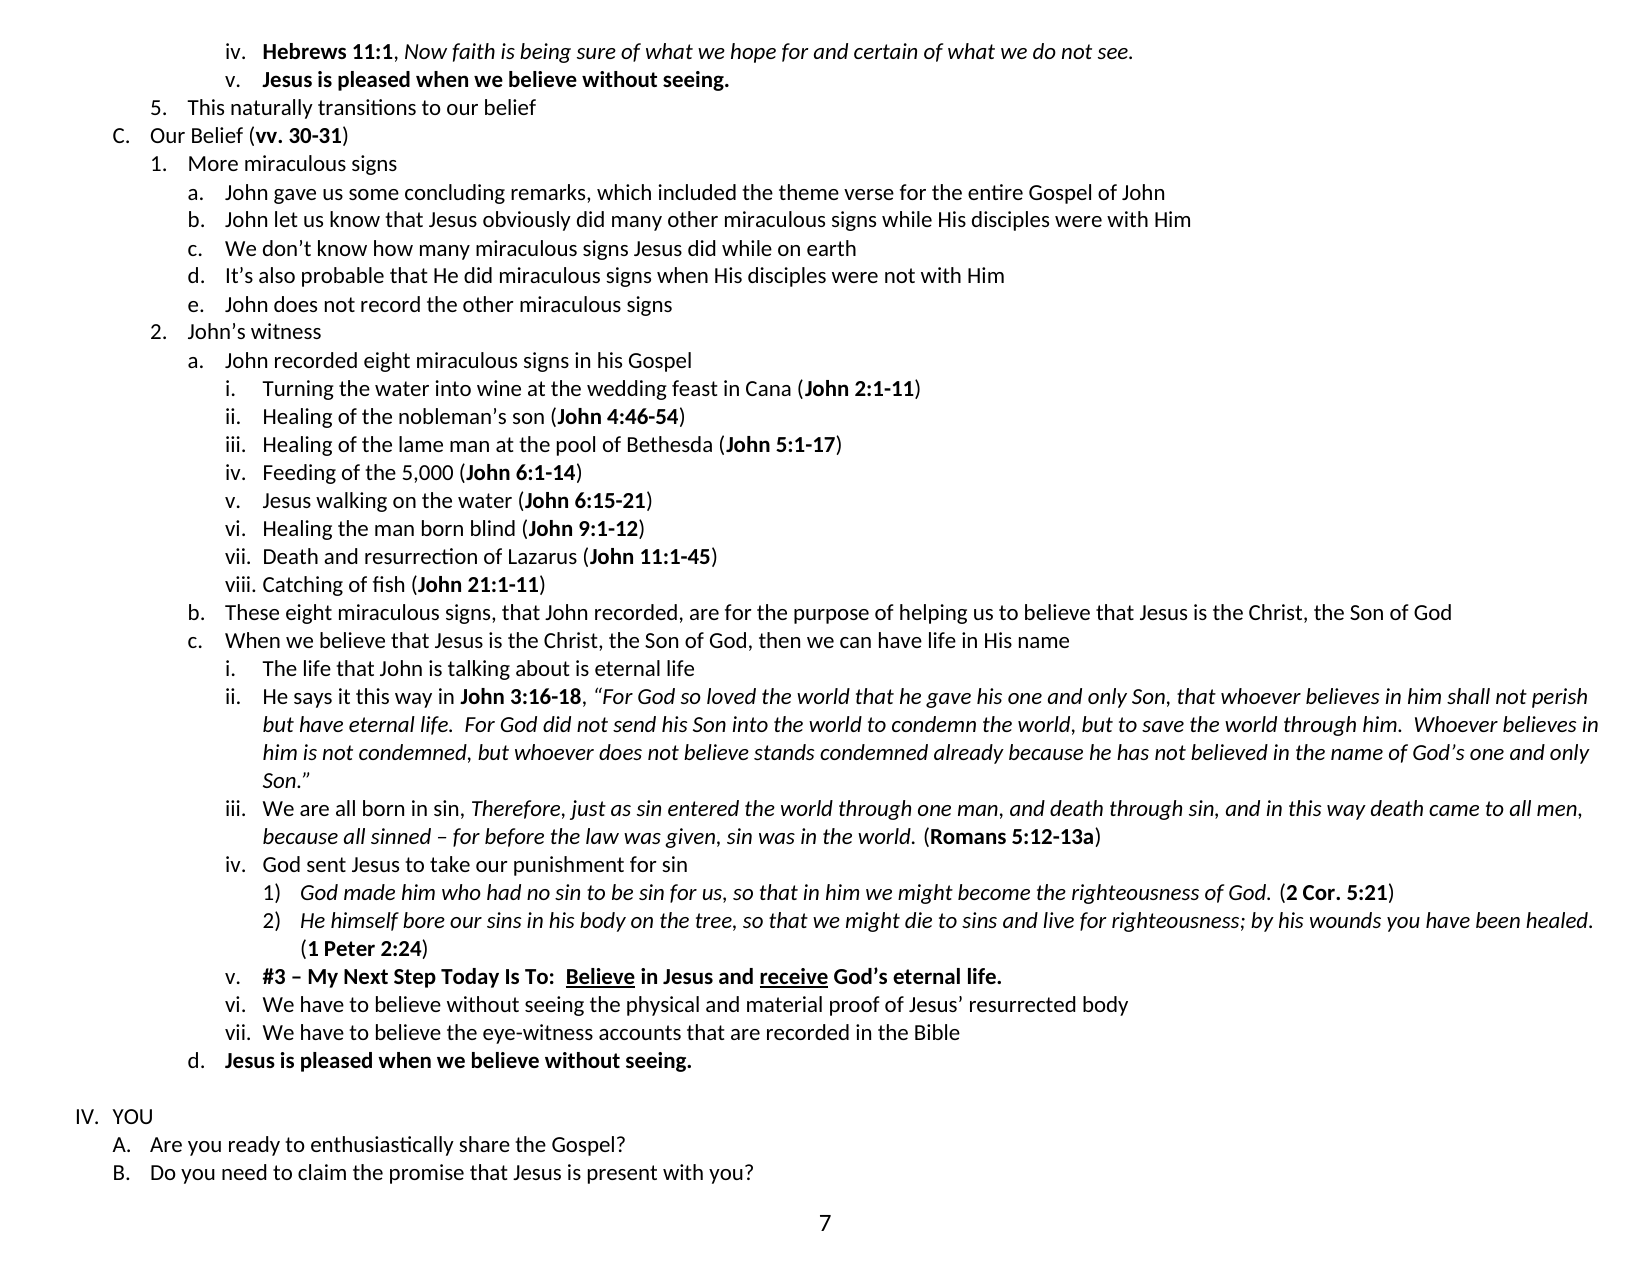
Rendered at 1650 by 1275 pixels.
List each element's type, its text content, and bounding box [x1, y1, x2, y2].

list Healing of the nobleman’s son (John 4:46-54) [225, 402, 1612, 430]
list Death and resurrection of Lazarus (John 11:1-45) [225, 542, 1612, 570]
list John does not record the other miraculous signs [187, 290, 1612, 318]
list Catching of fish (John 21:1-11) [225, 570, 1612, 598]
list More miraculous signs [150, 149, 1612, 178]
list John gave us some concluding remarks, which included the theme verse for the entire Gospel of John [187, 178, 1612, 206]
list Feeding of the 5,000 (John 6:1-14) [225, 458, 1612, 486]
list John recorded eight miraculous signs in his Gospel [187, 346, 1612, 374]
list Hebrews 11:1, Now faith is being sure of what we hope for and certain of what we do not see. [225, 37, 1612, 66]
list Our Belief (vv. 30-31) [112, 122, 1612, 149]
list Turning the water into wine at the wedding feast in Cana (John 2:1-11) [225, 374, 1612, 402]
list Jesus is pleased when we believe without seeing. [187, 1046, 1612, 1074]
list These eight miraculous signs, that John recorded, are for the purpose of helping us to believe that Jesus is the Christ, the Son of God [187, 598, 1612, 626]
list He himself bore our sins in his body on the tree, so that we might die to sins and live for righteousness; by his wounds you have been healed. (1 Peter 2:24) [262, 906, 1612, 962]
list When we believe that Jesus is the Christ, the Son of God, then we can have life in His name [187, 626, 1612, 654]
list It’s also probable that He did miraculous signs when His disciples were not with Him [187, 262, 1612, 290]
list Do you need to claim the promise that Jesus is present with you? [112, 1158, 1612, 1186]
list Jesus is pleased when we believe without seeing. [225, 66, 1612, 93]
list We don’t know how many miraculous signs Jesus did while on earth [187, 234, 1612, 262]
list Jesus walking on the water (John 6:15-21) [225, 486, 1612, 514]
list God sent Jesus to take our punishment for sin [225, 850, 1612, 878]
list YOU [75, 1102, 1612, 1130]
list John’s witness [150, 318, 1612, 346]
list Healing of the lame man at the pool of Bethesda (John 5:1-17) [225, 430, 1612, 458]
list John let us know that Jesus obviously did many other miraculous signs while His disciples were with Him [187, 206, 1612, 234]
list God made him who had no sin to be sin for us, so that in him we might become the righteousness of God. (2 Cor. 5:21) [262, 878, 1612, 906]
list The life that John is talking about is eternal life [225, 654, 1612, 682]
list We have to believe without seeing the physical and material proof of Jesus’ resurrected body [225, 990, 1612, 1018]
list Healing the man born blind (John 9:1-12) [225, 514, 1612, 542]
list He says it this way in John 3:16-18, “For God so loved the world that he gave his one and only Son, that whoever believes in him shall not perish but have eternal life. For God did not send his Son into the world to condemn the world, but to save the world through him. Whoever believes in him is not condemned, but whoever does not believe stands condemned already because he has not believed in the name of God’s one and only Son.” [225, 682, 1612, 794]
list #3 – My Next Step Today Is To: Believe in Jesus and receive God’s eternal life. [225, 962, 1612, 990]
list This naturally transitions to our belief [150, 93, 1612, 122]
list Are you ready to enthusiastically share the Gospel? [112, 1130, 1612, 1158]
list We are all born in sin, Therefore, just as sin entered the world through one man, and death through sin, and in this way death came to all men, because all sinned – for before the law was given, sin was in the world. (Romans 5:12-13a) [225, 794, 1612, 850]
list We have to believe the eye-witness accounts that are recorded in the Bible [225, 1018, 1612, 1046]
